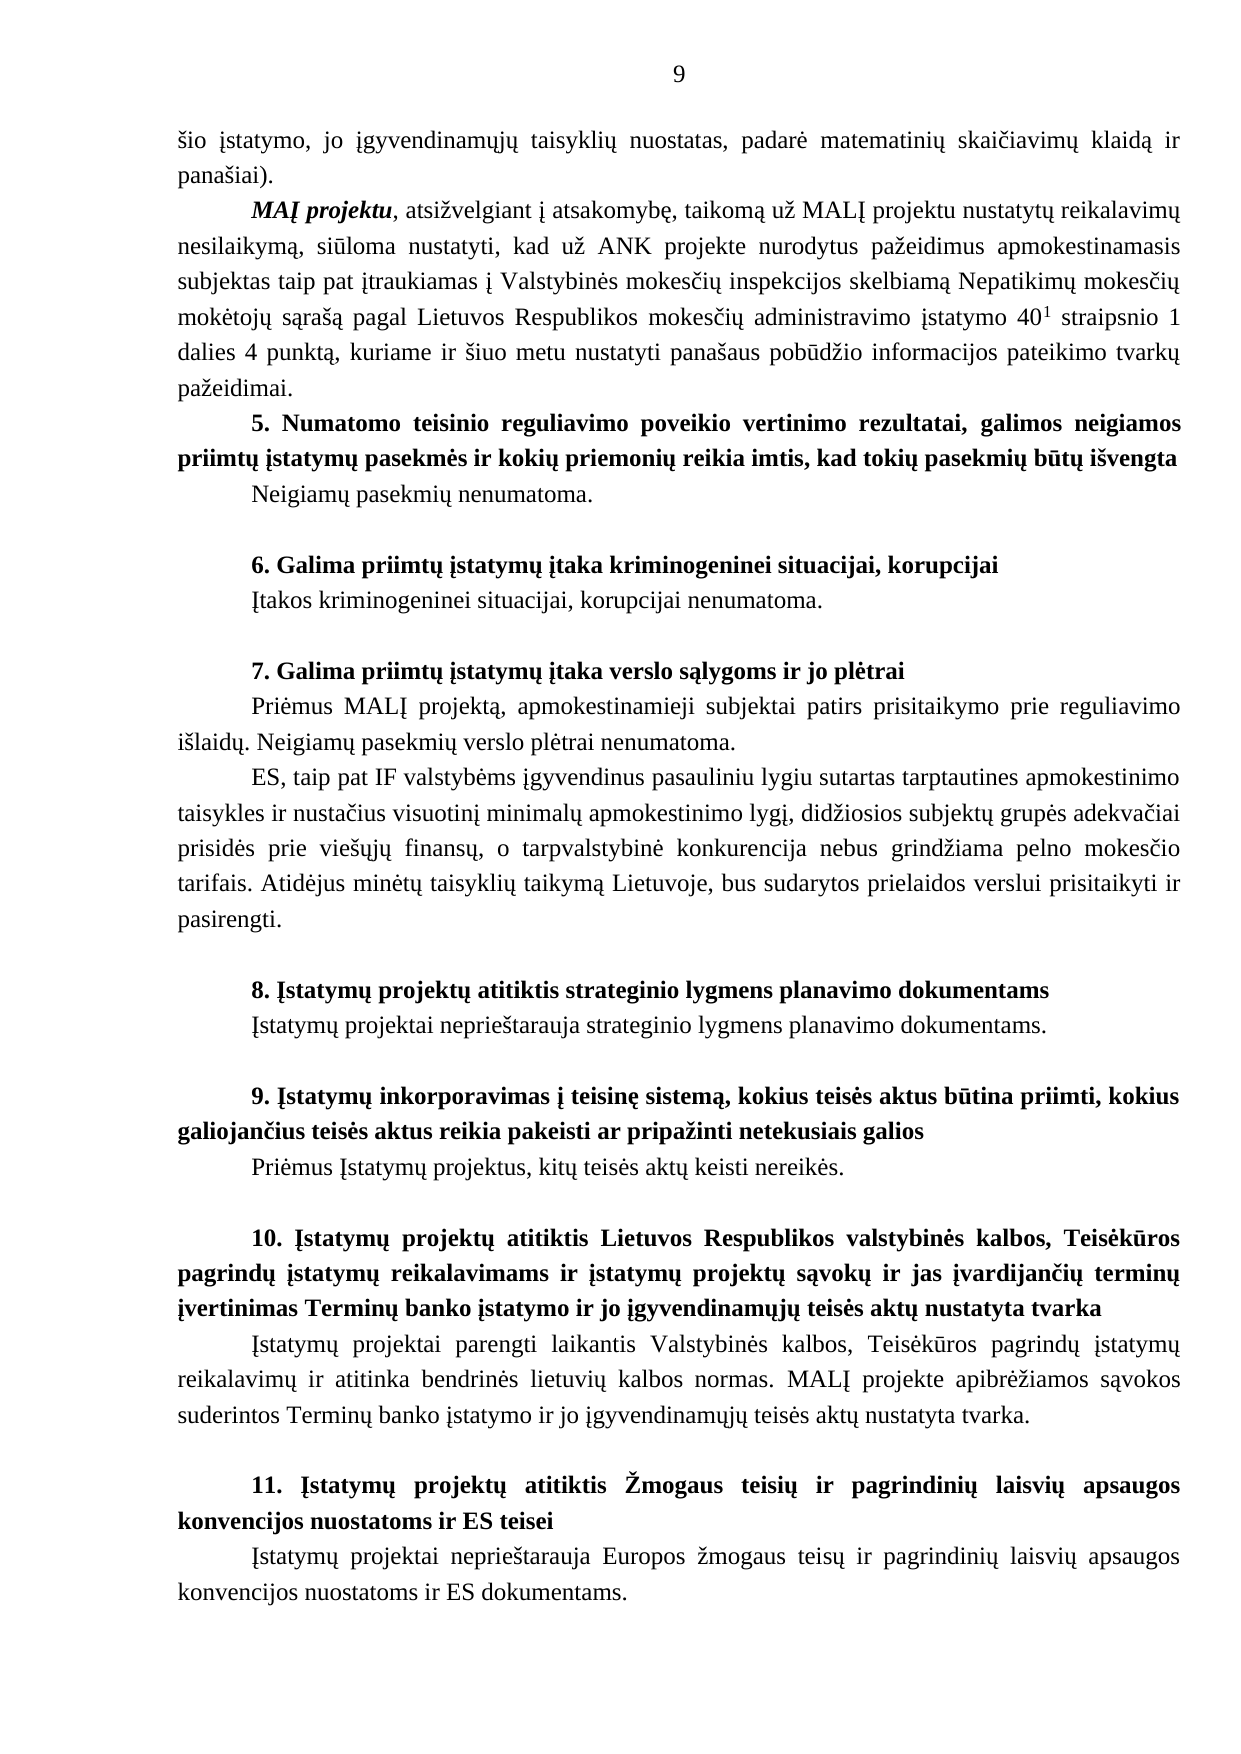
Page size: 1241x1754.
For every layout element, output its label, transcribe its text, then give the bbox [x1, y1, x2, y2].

text Priėmus Įstatymų projektus, kitų teisės aktų keisti nereikės. [177, 1145, 1181, 1181]
text Įstatymų projektai neprieštarauja strateginio lygmens planavimo dokumentams. [177, 1003, 1181, 1039]
text Įstatymų projektai neprieštarauja Europos žmogaus teisų ir pagrindinių laisvių apsaugos konvencijos nuostatoms ir ES dokumentams. [177, 1535, 1181, 1606]
text Įstatymų projektai parengti laikantis Valstybinės kalbos, Teisėkūros pagrindų įstatymų reikalavimų ir atitinka bendrinės lietuvių kalbos normas. MALĮ projekte apibrėžiamos sąvokos suderintos Terminų banko įstatymo ir jo įgyvendinamųjų teisės aktų nustatyta tvarka. [177, 1322, 1181, 1428]
text 7. Galima priimtų įstatymų įtaka verslo sąlygoms ir jo plėtrai [177, 649, 1181, 685]
text 6. Galima priimtų įstatymų įtaka kriminogeninei situacijai, korupcijai [177, 543, 1181, 578]
text šio įstatymo, jo įgyvendinamųjų taisyklių nuostatas, padarė matematinių skaičiavimų klaidą ir panašiai). [177, 118, 1181, 189]
text 10. Įstatymų projektų atitiktis Lietuvos Respublikos valstybinės kalbos, Teisėkūros pagrindų įstatymų reikalavimams ir įstatymų projektų sąvokų ir jas įvardijančių terminų įvertinimas Terminų banko įstatymo ir jo įgyvendinamųjų teisės aktų nustatyta tvarka [177, 1216, 1181, 1322]
text ES, taip pat IF valstybėms įgyvendinus pasauliniu lygiu sutartas tarptautines apmokestinimo taisykles ir nustačius visuotinį minimalų apmokestinimo lygį, didžiosios subjektų grupės adekvačiai prisidės prie viešųjų finansų, o tarpvalstybinė konkurencija nebus grindžiama pelno mokesčio tarifais. Atidėjus minėtų taisyklių taikymą Lietuvoje, bus sudarytos prielaidos verslui prisitaikyti ir pasirengti. [177, 756, 1181, 933]
text Neigiamų pasekmių nenumatoma. [177, 472, 1181, 508]
text 5. Numatomo teisinio reguliavimo poveikio vertinimo rezultatai, galimos neigiamos priimtų įstatymų pasekmės ir kokių priemonių reikia imtis, kad tokių pasekmių būtų išvengta [177, 401, 1181, 472]
text Priėmus MALĮ projektą, apmokestinamieji subjektai patirs prisitaikymo prie reguliavimo išlaidų. Neigiamų pasekmių verslo plėtrai nenumatoma. [177, 685, 1181, 756]
text Įtakos kriminogeninei situacijai, korupcijai nenumatoma. [177, 578, 1181, 614]
text 11. Įstatymų projektų atitiktis Žmogaus teisių ir pagrindinių laisvių apsaugos konvencijos nuostatoms ir ES teisei [177, 1464, 1181, 1535]
text 9. Įstatymų inkorporavimas į teisinę sistemą, kokius teisės aktus būtina priimti, kokius galiojančius teisės aktus reikia pakeisti ar pripažinti netekusiais galios [177, 1074, 1181, 1145]
text 8. Įstatymų projektų atitiktis strateginio lygmens planavimo dokumentams [177, 968, 1181, 1003]
text MAĮ projektu, atsižvelgiant į atsakomybę, taikomą už MALĮ projektu nustatytų reikalavimų nesilaikymą, siūloma nustatyti, kad už ANK projekte nurodytus pažeidimus apmokestinamasis subjektas taip pat įtraukiamas į Valstybinės mokesčių inspekcijos skelbiamą Nepatikimų mokesčių mokėtojų sąrašą pagal Lietuvos Respublikos mokesčių administravimo įstatymo 401 straipsnio 1 dalies 4 punktą, kuriame ir šiuo metu nustatyti panašaus pobūdžio informacijos pateikimo tvarkų pažeidimai. [177, 189, 1181, 401]
